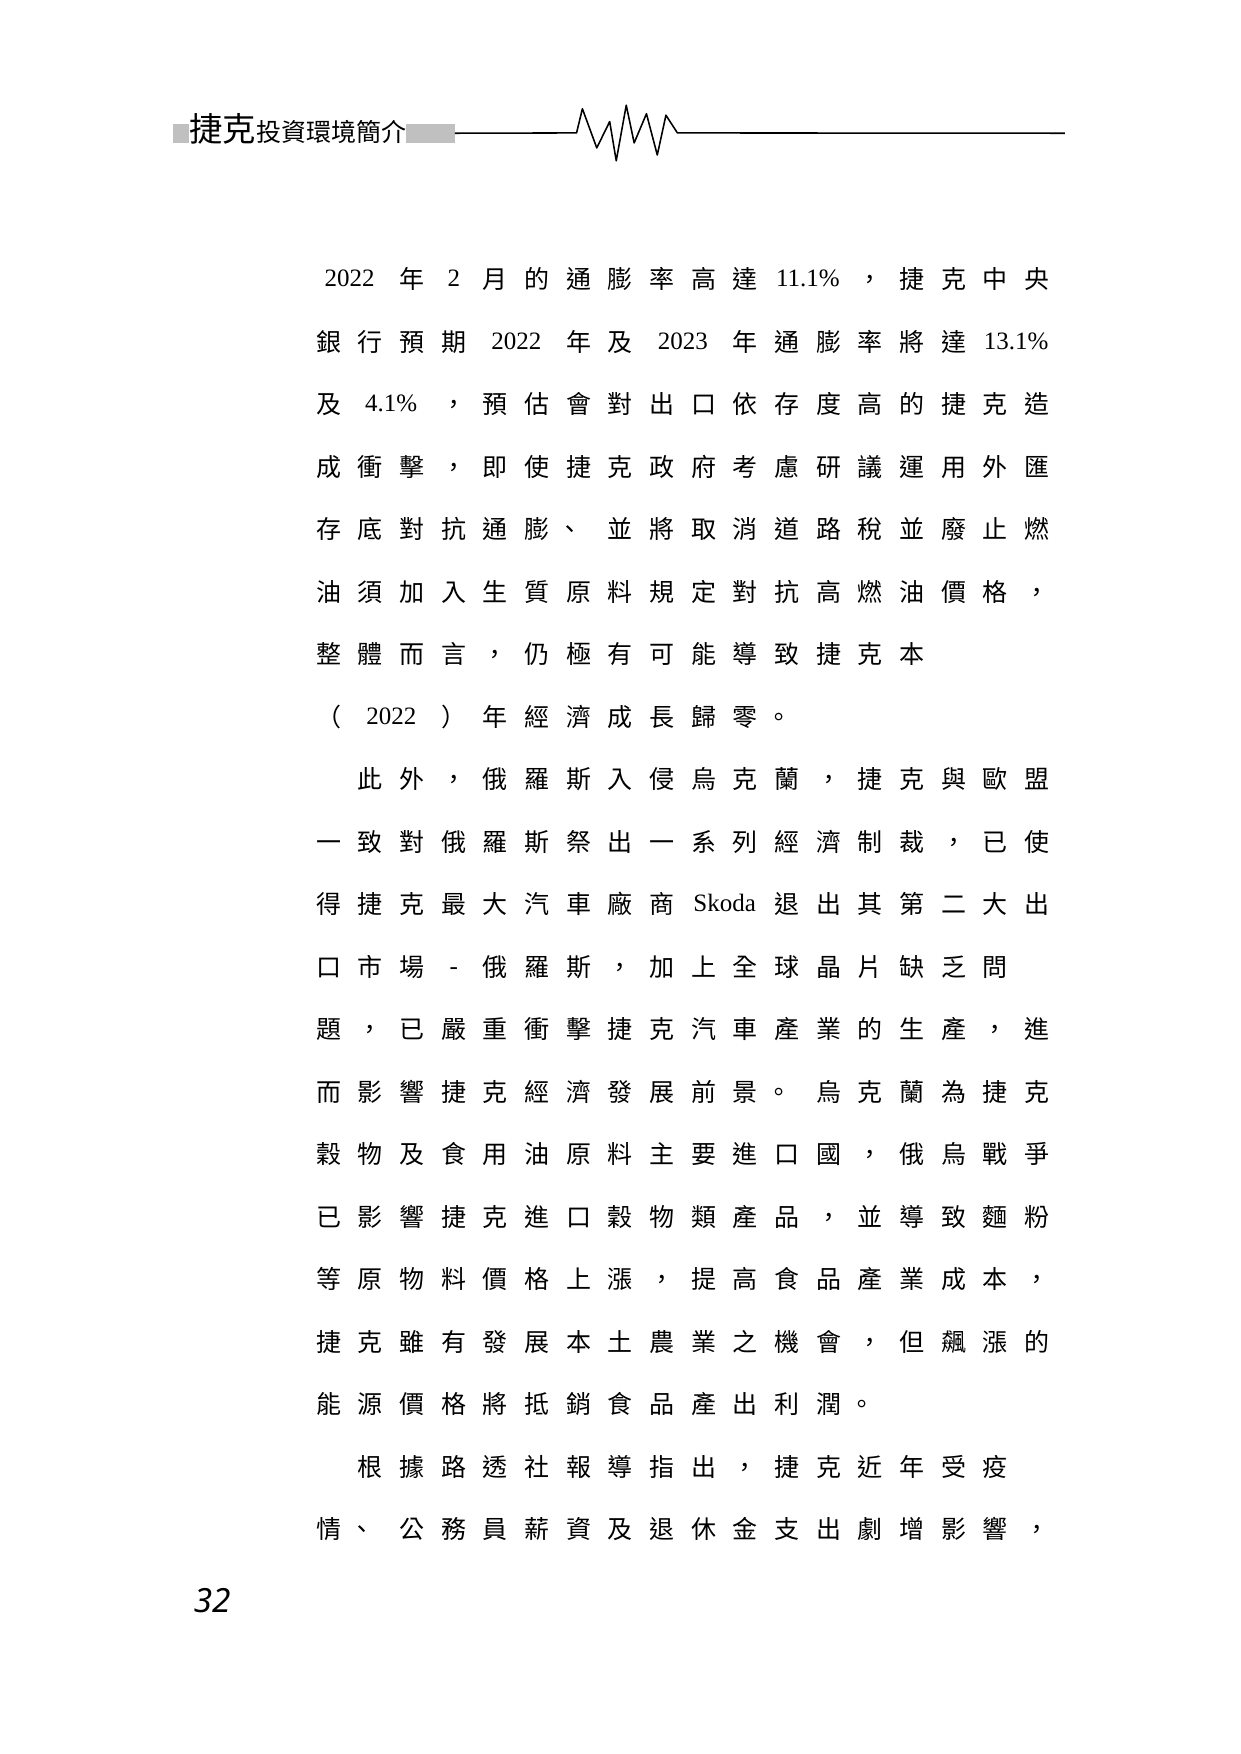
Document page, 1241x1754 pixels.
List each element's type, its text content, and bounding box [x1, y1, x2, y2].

text 此外，俄羅斯入侵烏克蘭，捷克與歐盟一致對俄羅斯祭出一系列經濟制裁，已使得捷克最大汽車廠商Skoda退出其第二大出口市場-俄羅斯，加上全球晶片缺乏問題，已嚴重衝擊捷克汽車產業的生產，進而影響捷克經濟發展前景。烏克蘭為捷克穀物及食用油原料主要進口國，俄烏戰爭已影響捷克進口穀物類產品，並導致麵粉等原物料價格上漲，提高食品產業成本，捷克雖有發展本土農業之機會，但飆漲的能源價格將抵銷食品產出利潤。 [281, 736, 1058, 1424]
text 根據路透社報導指出，捷克近年受疫情、公務員薪資及退休金支出劇增影響， [281, 1424, 1058, 1549]
text 2022年2月的通膨率高達11.1%，捷克中央銀行預期2022年及2023年通膨率將達13.1%及4.1%，預估會對出口依存度高的捷克造成衝擊，即使捷克政府考慮研議運用外匯存底對抗通膨、並將取消道路稅並廢止燃油須加入生質原料規定對抗高燃油價格，整體而言，仍極有可能導致捷克本（2022）年經濟成長歸零。 [281, 236, 1058, 736]
